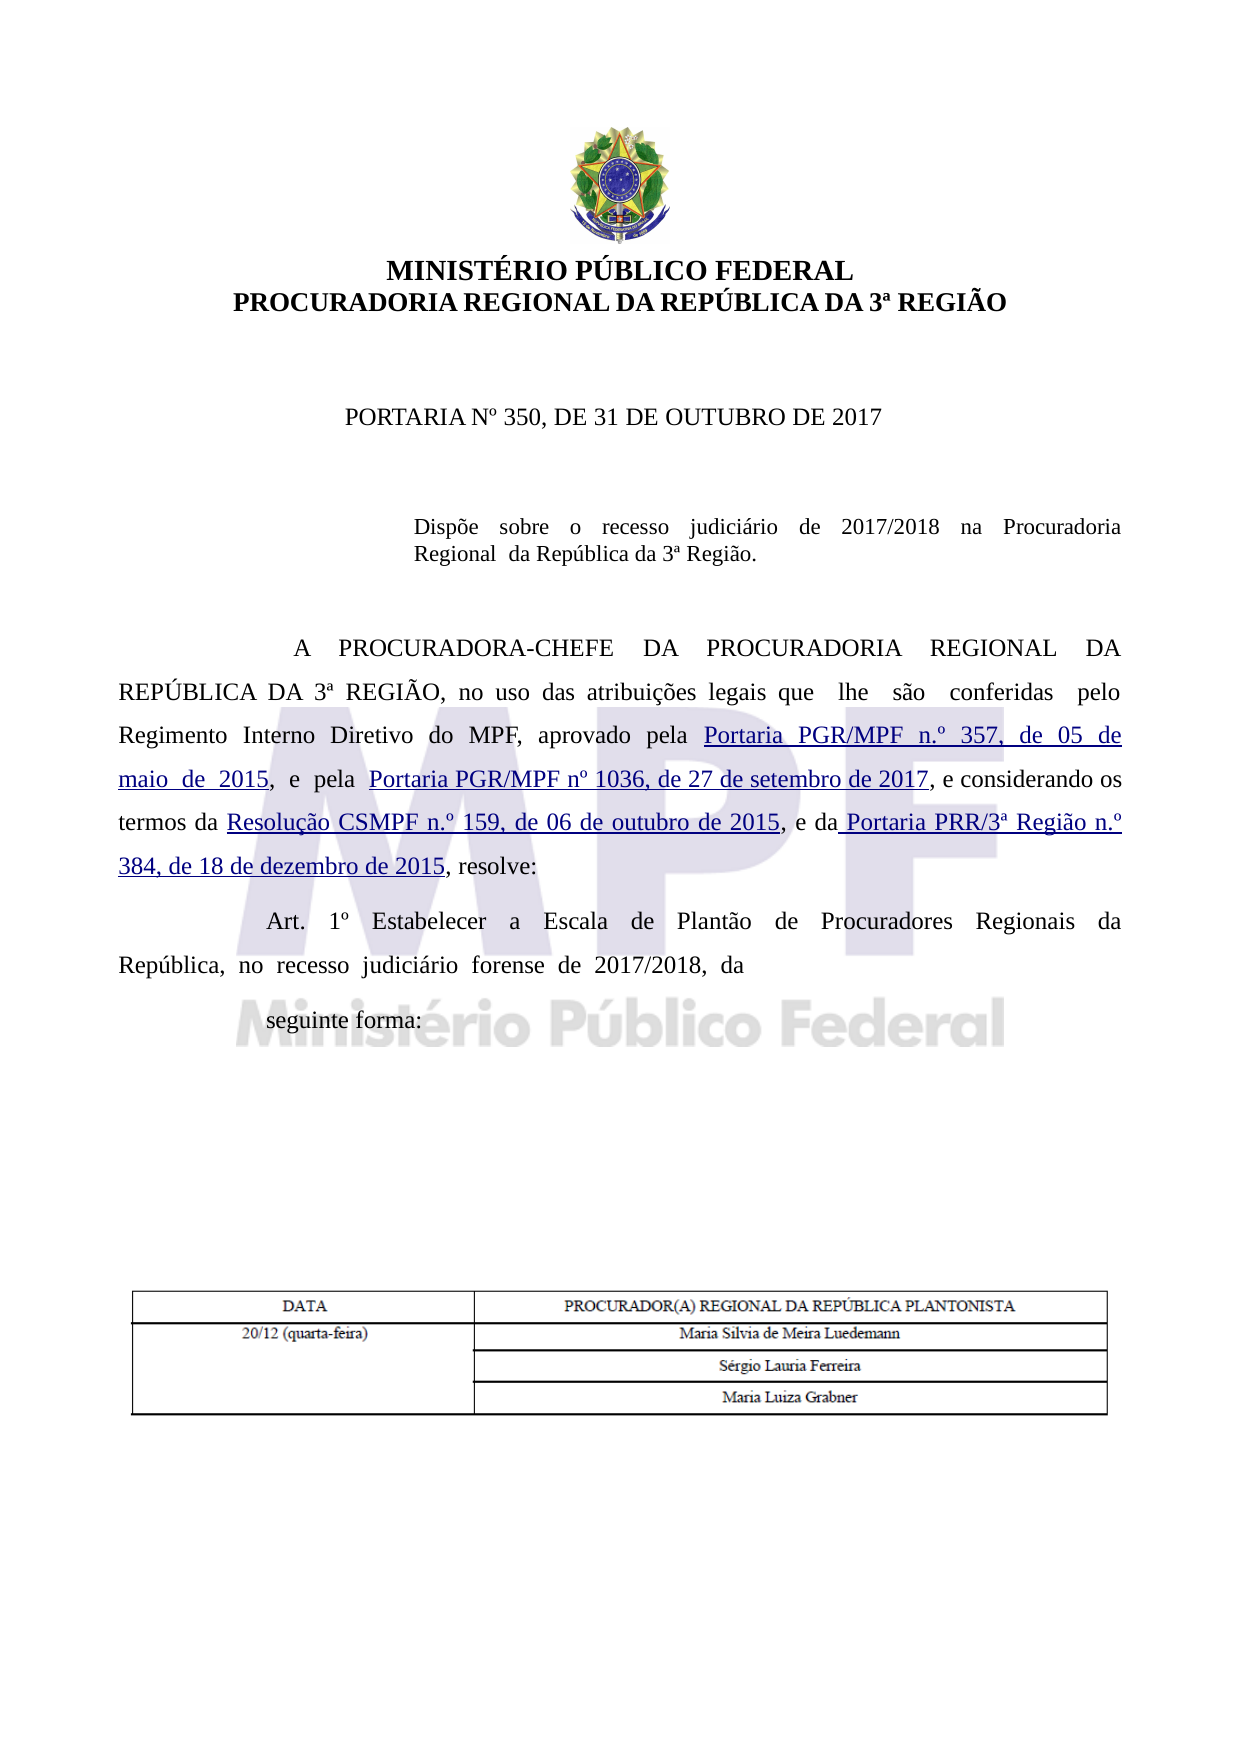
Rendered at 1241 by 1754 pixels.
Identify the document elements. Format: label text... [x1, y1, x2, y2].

picture [236, 880, 1004, 906]
picture [236, 1034, 1004, 1047]
text seguinte forma: [118, 1005, 1122, 1034]
text Art. 1º Estabelecer a Escala de Plantão de Procuradores Regionais da República, no recesso judiciário forense de 2017/2018, da [118, 906, 1122, 979]
text Dispõe sobre o recesso judiciário de 2017/2018 na Procuradoria Regional da República da 3ª Região. [413, 513, 1122, 566]
picture [236, 979, 1004, 1005]
text A PROCURADORA-CHEFE DA PROCURADORIA REGIONAL DA REPÚBLICA DA 3ª REGIÃO, no uso das atribuições legais que lhe são conferidas pelo Regimento Interno Diretivo do MPF, aprovado pela Portaria PGR/MPF n.º 357, de 05 de maio de 2015, e pela Portaria PGR/MPF nº 1036, de 27 de setembro de 2017, e considerando os termos da Resolução CSMPF n.º 159, de 06 de outubro de 2015, e da Portaria PRR/3ª Região n.º 384, de 18 de dezembro de 2015, resolve: [118, 633, 1122, 880]
text PORTARIA Nº 350, DE 31 DE OUTUBRO DE 2017 [118, 402, 1122, 431]
picture [118, 1281, 1123, 1423]
